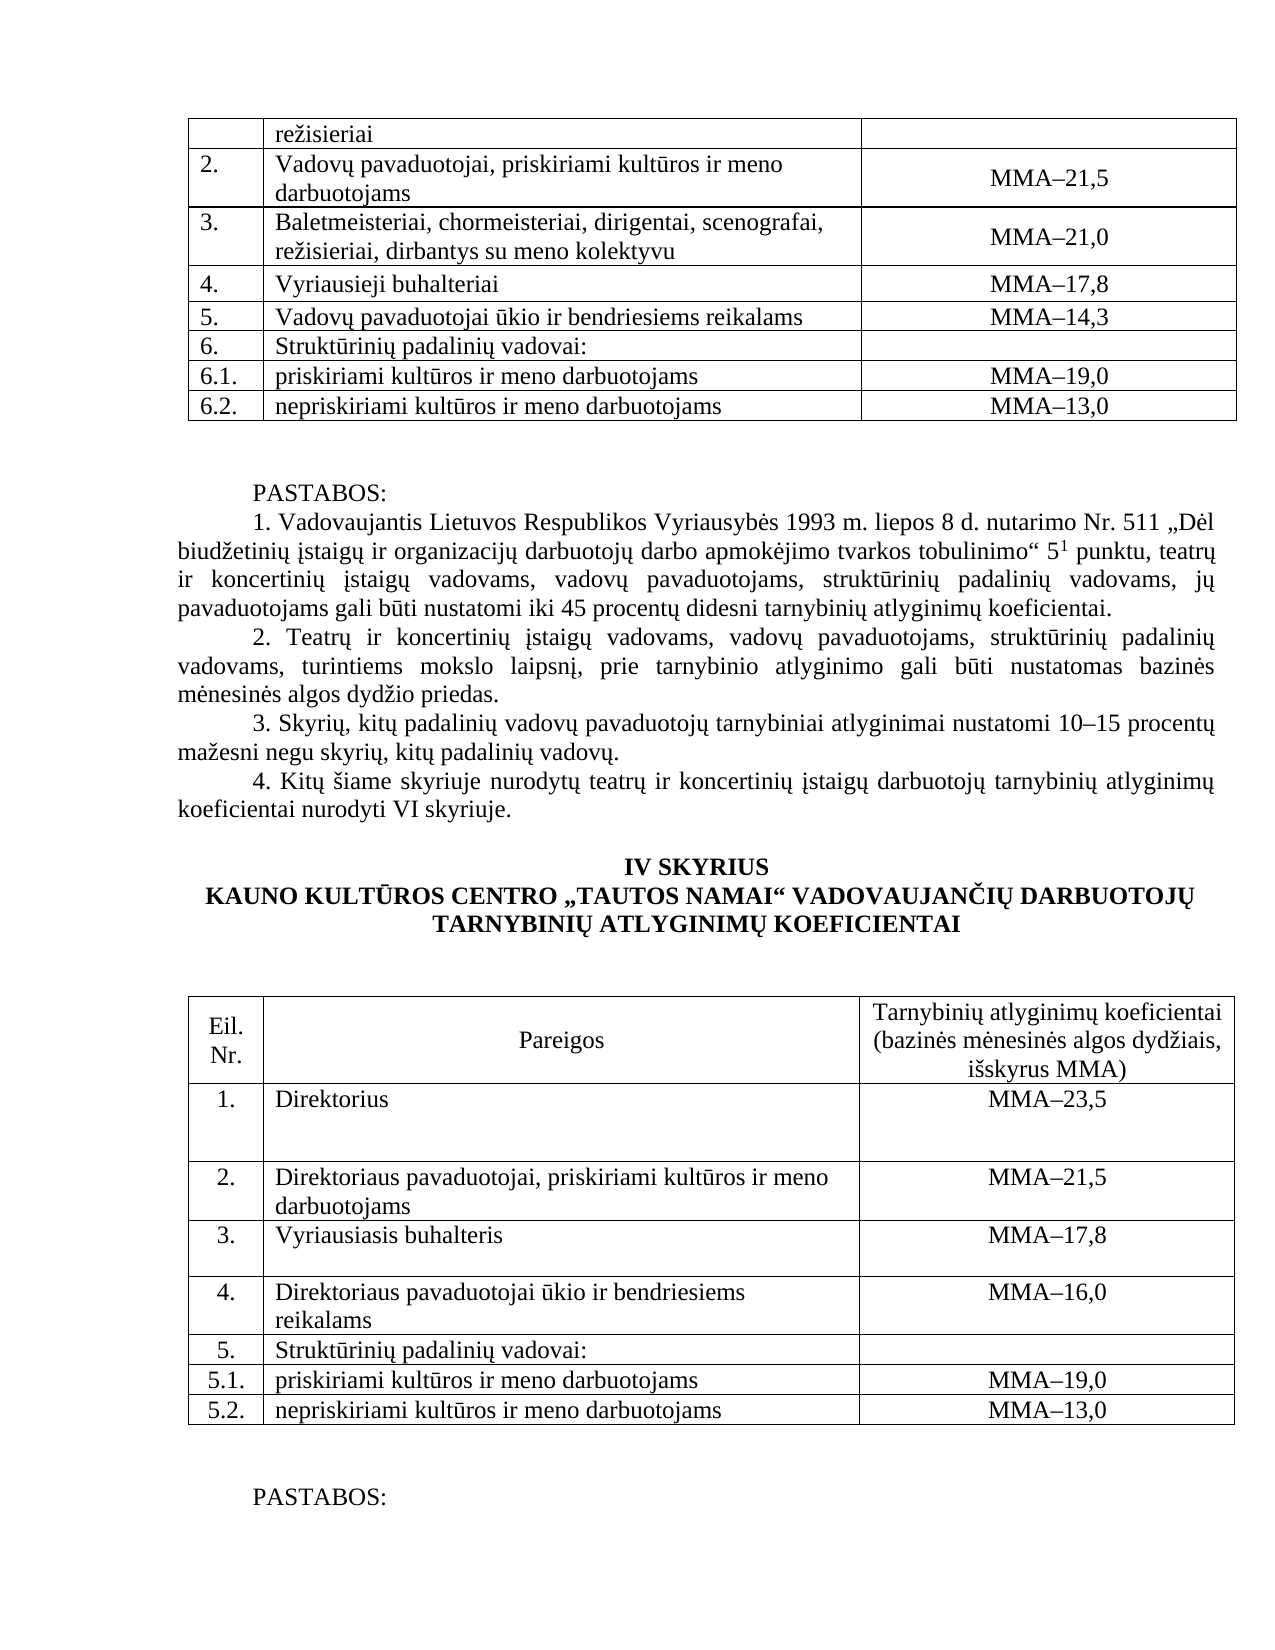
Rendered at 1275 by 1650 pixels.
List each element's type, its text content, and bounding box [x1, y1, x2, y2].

table_cell MMA–17,8 [860, 1221, 1234, 1276]
table_cell Direktoriaus pavaduotojai ūkio ir bendriesiems reikalams [264, 1277, 859, 1334]
table_header Pareigos [264, 997, 859, 1083]
table_cell MMA–14,3 [862, 302, 1236, 330]
table_cell 6.2. [189, 391, 263, 420]
table_cell Vadovų pavaduotojai, priskiriami kultūros ir meno darbuotojams [264, 149, 861, 206]
text 2. Teatrų ir koncertinių įstaigų vadovams, vadovų pavaduotojams, struktūrinių padalinių vadovams, turintiems mokslo laipsnį, prie tarnybinio atlyginimo gali būti nustatomas bazinės mėnesinės algos dydžio priedas. [177, 622, 1216, 708]
table_cell 6. [189, 331, 263, 360]
table_cell 4. [189, 266, 263, 301]
table_cell Vyriausiasis buhalteris [264, 1221, 859, 1276]
table_cell MMA–13,0 [862, 391, 1236, 420]
text 1. Vadovaujantis Lietuvos Respublikos Vyriausybės 1993 m. liepos 8 d. nutarimo Nr. 511 „Dėl biudžetinių įstaigų ir organizacijų darbuotojų darbo apmokėjimo tvarkos tobulinimo“ 51 punktu, teatrų ir koncertinių įstaigų vadovams, vadovų pavaduotojams, struktūrinių padalinių vadovams, jų pavaduotojams gali būti nustatomi iki 45 procentų didesni tarnybinių atlyginimų koeficientai. [177, 507, 1216, 622]
table_cell 5.1. [189, 1365, 263, 1394]
table_cell MMA–13,0 [860, 1395, 1234, 1424]
table_cell [189, 119, 263, 148]
table_cell 6.1. [189, 361, 263, 390]
table_cell 5. [189, 302, 263, 330]
table_cell 1. [189, 1084, 263, 1161]
table_cell režisieriai [264, 119, 861, 148]
table_cell MMA–19,0 [862, 361, 1236, 390]
table_cell Vyriausieji buhalteriai [264, 266, 861, 301]
table_cell MMA–16,0 [860, 1277, 1234, 1334]
text 3. Skyrių, kitų padalinių vadovų pavaduotojų tarnybiniai atlyginimai nustatomi 10–15 procentų mažesni negu skyrių, kitų padalinių vadovų. [177, 708, 1216, 766]
table_cell Direktoriaus pavaduotojai, priskiriami kultūros ir meno darbuotojams [264, 1162, 859, 1219]
table_cell Vadovų pavaduotojai ūkio ir bendriesiems reikalams [264, 302, 861, 330]
text KAUNO KULTŪROS CENTRO „TAUTOS NAMAI“ VADOVAUJANČIŲ DARBUOTOJŲ TARNYBINIŲ ATLYGINIMŲ KOEFICIENTAI [177, 881, 1216, 938]
table_cell priskiriami kultūros ir meno darbuotojams [264, 361, 861, 390]
table_cell 2. [189, 1162, 263, 1219]
table_cell Struktūrinių padalinių vadovai: [264, 1335, 859, 1364]
table_cell Direktorius [264, 1084, 859, 1161]
table_cell priskiriami kultūros ir meno darbuotojams [264, 1365, 859, 1394]
table_cell 5.2. [189, 1395, 263, 1424]
table_cell MMA–23,5 [860, 1084, 1234, 1161]
table_cell Baletmeisteriai, chormeisteriai, dirigentai, scenografai, režisieriai, dirbantys su meno kolektyvu [264, 208, 861, 265]
text PASTABOS: [177, 1482, 1216, 1511]
table_cell Struktūrinių padalinių vadovai: [264, 331, 861, 360]
table_cell MMA–19,0 [860, 1365, 1234, 1394]
table_cell MMA–17,8 [862, 266, 1236, 301]
table_cell nepriskiriami kultūros ir meno darbuotojams [264, 391, 861, 420]
text PASTABOS: [177, 478, 1216, 507]
table_cell [860, 1335, 1234, 1364]
table_cell 5. [189, 1335, 263, 1364]
table_header Eil. Nr. [189, 997, 263, 1083]
table_cell [862, 331, 1236, 360]
table_cell [862, 119, 1236, 148]
table_header Tarnybinių atlyginimų koeficientai (bazinės mėnesinės algos dydžiais, išskyrus MMA) [860, 997, 1234, 1083]
table_cell 2. [189, 149, 263, 206]
table_cell MMA–21,0 [862, 208, 1236, 265]
table_cell MMA–21,5 [860, 1162, 1234, 1219]
table_cell MMA–21,5 [862, 149, 1236, 206]
text 4. Kitų šiame skyriuje nurodytų teatrų ir koncertinių įstaigų darbuotojų tarnybinių atlyginimų koeficientai nurodyti VI skyriuje. [177, 766, 1216, 823]
table_cell nepriskiriami kultūros ir meno darbuotojams [264, 1395, 859, 1424]
table_cell 3. [189, 1221, 263, 1276]
text IV SKYRIUS [177, 852, 1216, 881]
table_cell 4. [189, 1277, 263, 1334]
table_cell 3. [189, 208, 263, 265]
